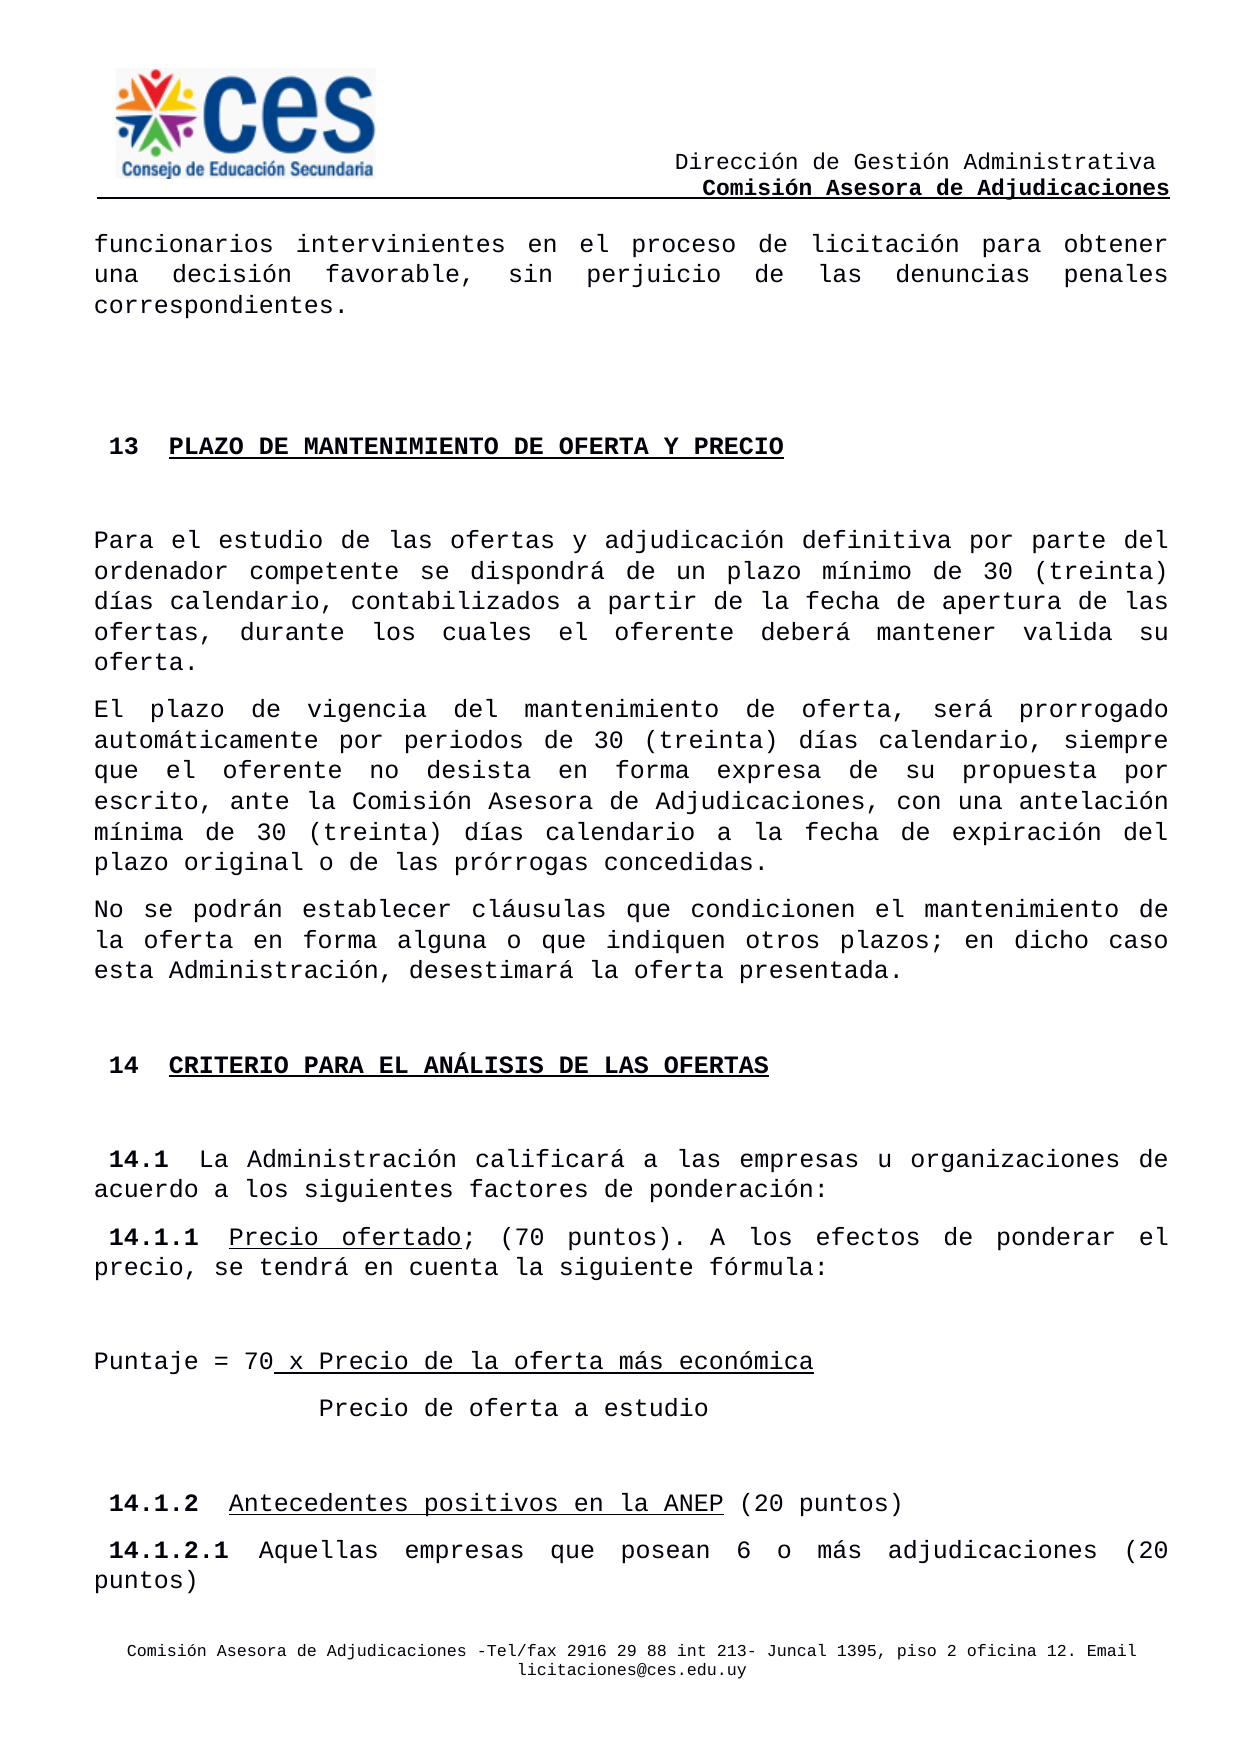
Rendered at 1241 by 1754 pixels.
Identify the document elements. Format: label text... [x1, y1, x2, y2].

list La Administración calificará a las empresas u organizaciones de acuerdo a los siguientes factores de ponderación: [94, 1147, 1169, 1205]
list No se podrán establecer cláusulas que condicionen el mantenimiento de la oferta en forma alguna o que indiquen otros plazos; en dicho caso esta Administración, desestimará la oferta presentada. [94, 897, 1169, 986]
list Aquellas empresas que posean 6 o más adjudicaciones (20 puntos) [94, 1538, 1169, 1596]
list CRITERIO PARA EL ANÁLISIS DE LAS OFERTAS [94, 1052, 1169, 1081]
picture [115, 68, 376, 179]
list Antecedentes positivos en la ANEP (20 puntos) [94, 1490, 1169, 1519]
list PLAZO DE MANTENIMIENTO DE OFERTA Y PRECIO [94, 434, 1169, 462]
list funcionarios intervinientes en el proceso de licitación para obtener una decisión favorable, sin perjuicio de las denuncias penales correspondientes. [94, 231, 1169, 321]
list Puntaje = 70 x Precio de la oferta más económica [94, 1349, 1169, 1377]
list Para el estudio de las ofertas y adjudicación definitiva por parte del ordenador competente se dispondrá de un plazo mínimo de 30 (treinta) días calendario, contabilizados a partir de la fecha de apertura de las ofertas, durante los cuales el oferente deberá mantener valida su oferta. [94, 528, 1169, 678]
list El plazo de vigencia del mantenimiento de oferta, será prorrogado automáticamente por periodos de 30 (treinta) días calendario, siempre que el oferente no desista en forma expresa de su propuesta por escrito, ante la Comisión Asesora de Adjudicaciones, con una antelación mínima de 30 (treinta) días calendario a la fecha de expiración del plazo original o de las prórrogas concedidas. [94, 697, 1169, 878]
list Precio ofertado; (70 puntos). A los efectos de ponderar el precio, se tendrá en cuenta la siguiente fórmula: [94, 1224, 1169, 1283]
list Precio de oferta a estudio [94, 1396, 1169, 1424]
